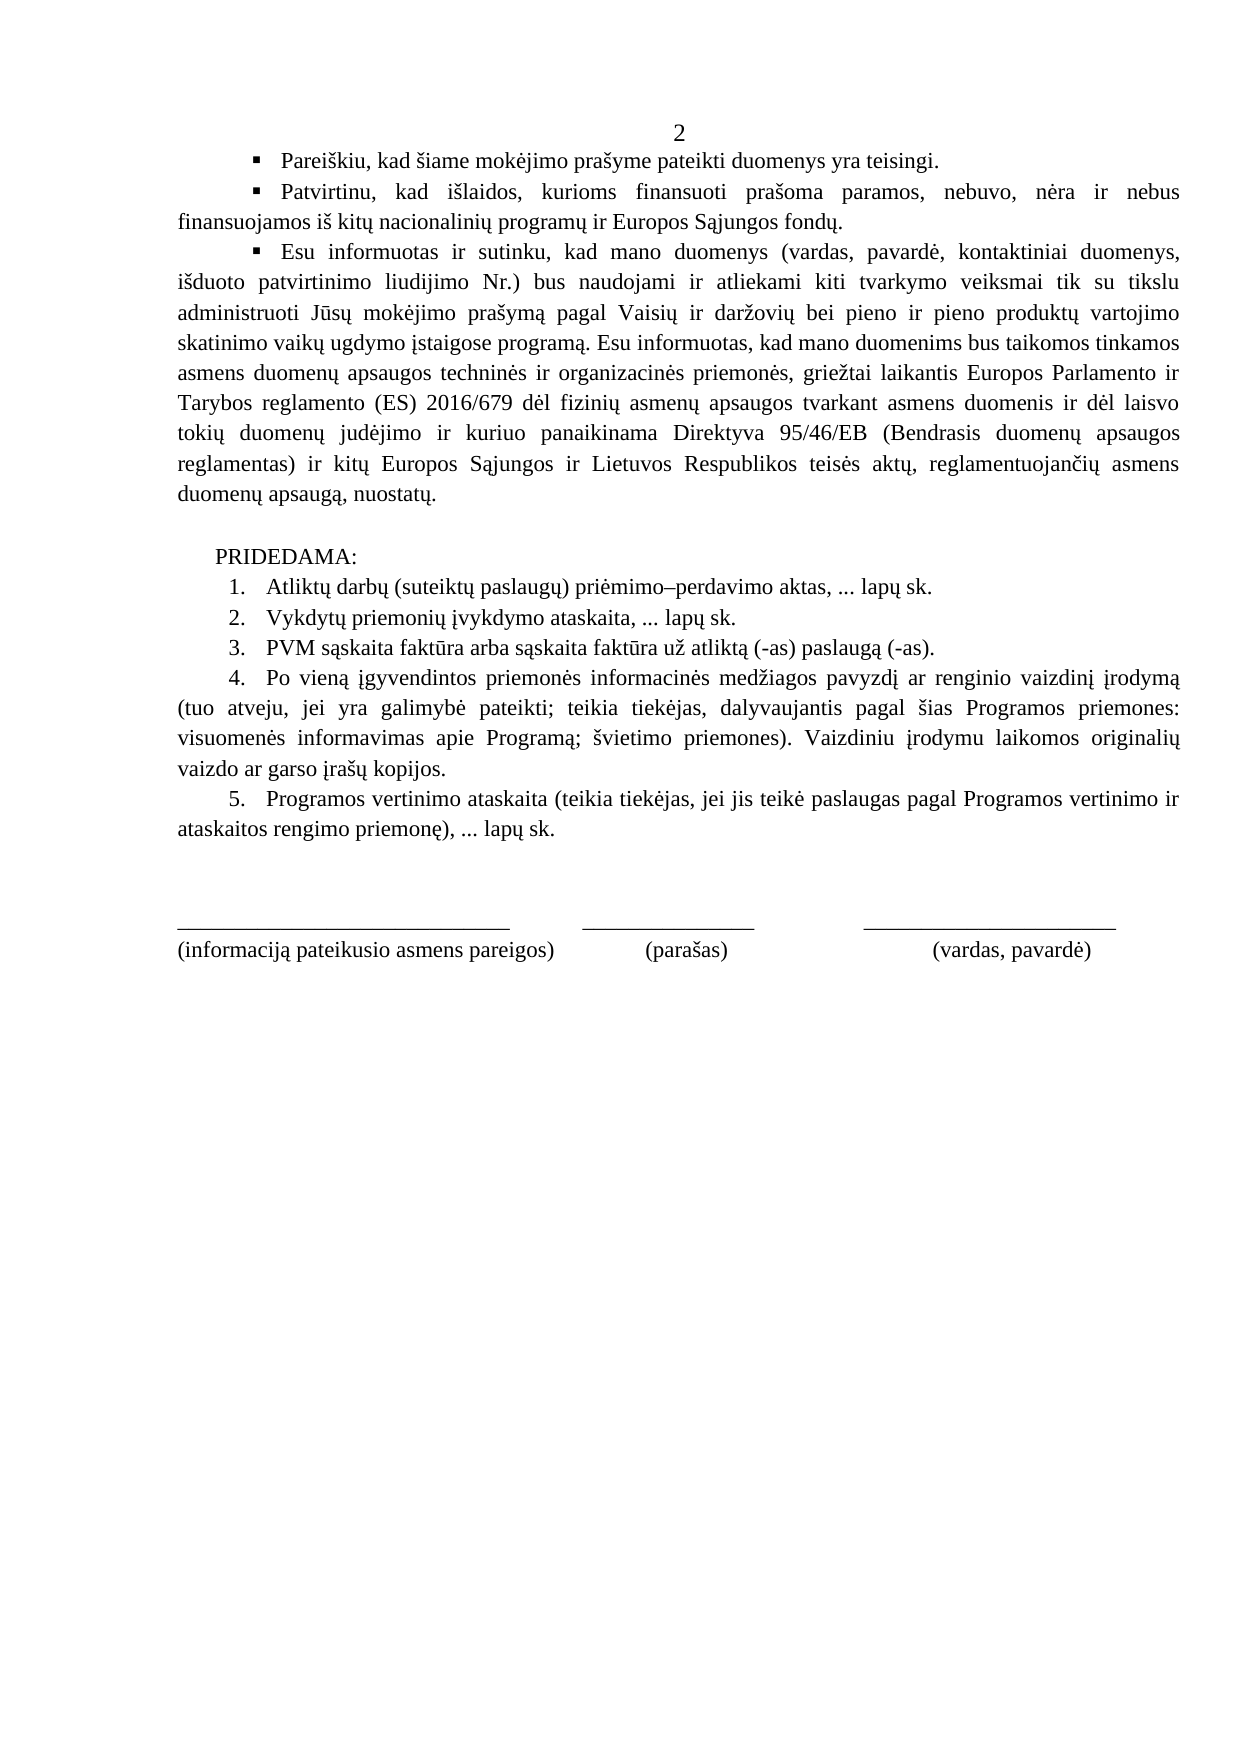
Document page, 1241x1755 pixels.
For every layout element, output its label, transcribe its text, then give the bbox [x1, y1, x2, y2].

text (informaciją pateikusio asmens pareigos) (parašas) (vardas, pavardė) [177, 936, 1181, 962]
text 5. Programos vertinimo ataskaita (teikia tiekėjas, jei jis teikė paslaugas pagal Programos vertinimo ir ataskaitos rengimo priemonę), ... lapų sk. [177, 785, 1181, 841]
text  Pareiškiu, kad šiame mokėjimo prašyme pateikti duomenys yra teisingi. [162, 148, 1181, 174]
text  Patvirtinu, kad išlaidos, kurioms finansuoti prašoma paramos, nebuvo, nėra ir nebus finansuojamos iš kitų nacionalinių programų ir Europos Sąjungos fondų. [177, 178, 1181, 234]
text 2. Vykdytų priemonių įvykdymo ataskaita, ... lapų sk. [228, 603, 1181, 630]
text 4. Po vieną įgyvendintos priemonės informacinės medžiagos pavyzdį ar renginio vaizdinį įrodymą (tuo atveju, jei yra galimybė pateikti; teikia tiekėjas, dalyvaujantis pagal šias Programos priemones: visuomenės informavimas apie Programą; švietimo priemones). Vaizdiniu įrodymu laikomos originalių vaizdo ar garso įrašų kopijos. [177, 664, 1181, 781]
text _____________________________ _______________ ______________________ [177, 906, 1181, 932]
text  Esu informuotas ir sutinku, kad mano duomenys (vardas, pavardė, kontaktiniai duomenys, išduoto patvirtinimo liudijimo Nr.) bus naudojami ir atliekami kiti tvarkymo veiksmai tik su tikslu administruoti Jūsų mokėjimo prašymą pagal Vaisių ir daržovių bei pieno ir pieno produktų vartojimo skatinimo vaikų ugdymo įstaigose programą. Esu informuotas, kad mano duomenims bus taikomos tinkamos asmens duomenų apsaugos techninės ir organizacinės priemonės, griežtai laikantis Europos Parlamento ir Tarybos reglamento (ES) 2016/679 dėl fizinių asmenų apsaugos tvarkant asmens duomenis ir dėl laisvo tokių duomenų judėjimo ir kuriuo panaikinama Direktyva 95/46/EB (Bendrasis duomenų apsaugos reglamentas) ir kitų Europos Sąjungos ir Lietuvos Respublikos teisės aktų, reglamentuojančių asmens duomenų apsaugą, nuostatų. [177, 238, 1181, 506]
text PRIDEDAMA: [215, 543, 1181, 569]
text 1. Atliktų darbų (suteiktų paslaugų) priėmimo–perdavimo aktas, ... lapų sk. [228, 573, 1181, 600]
text 3. PVM sąskaita faktūra arba sąskaita faktūra už atliktą (-as) paslaugą (-as). [228, 634, 1181, 660]
